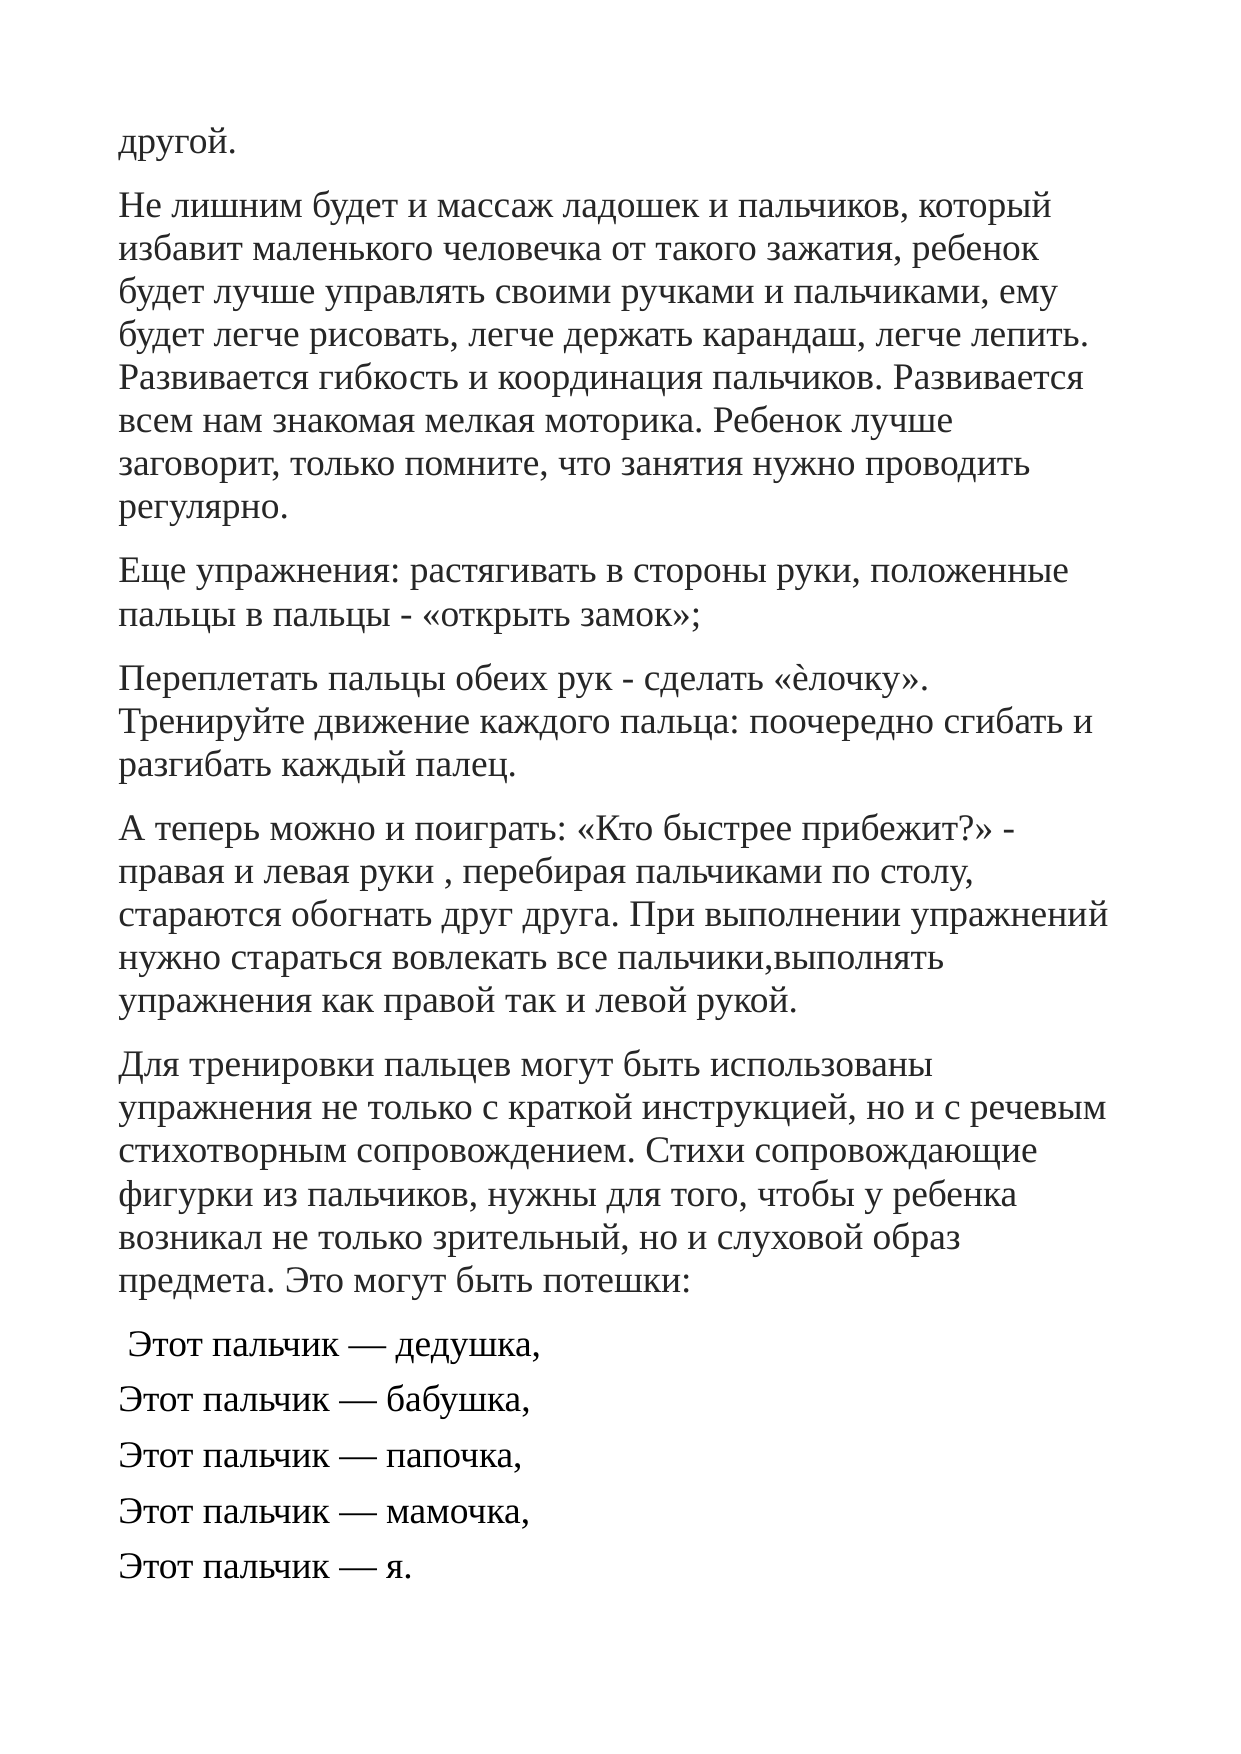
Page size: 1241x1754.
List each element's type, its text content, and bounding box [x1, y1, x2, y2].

text Этот пальчик — дедушка, [118, 1321, 1122, 1364]
text Этот пальчик — папочка, [118, 1432, 1122, 1476]
text Этот пальчик — мамочка, [118, 1488, 1122, 1531]
text другой. [118, 118, 1122, 161]
text Этот пальчик — бабушка, [118, 1377, 1122, 1420]
text Не лишним будет и массаж ладошек и пальчиков, который избавит маленького человечка от такого зажатия, ребенок будет лучше управлять своими ручками и пальчиками, ему будет легче рисовать, легче держать карандаш, легче лепить. Развивается гибкость и координация пальчиков. Развивается всем нам знакомая мелкая моторика. Ребенок лучше заговорит, только помните, что занятия нужно проводить регулярно. [118, 182, 1122, 527]
text Для тренировки пальцев могут быть использованы упражнения не только с краткой инструкцией, но и с речевым стихотворным сопровождением. Стихи сопровождающие фигурки из пальчиков, нужны для того, чтобы у ребенка возникал не только зрительный, но и слуховой образ предмета. Это могут быть потешки: [118, 1042, 1122, 1300]
text А теперь можно и поиграть: «Кто быстрее прибежит?» - правая и левая руки , перебирая пальчиками по столу, стараются обогнать друг друга. При выполнении упражнений нужно стараться вовлекать все пальчики,выполнять упражнения как правой так и левой рукой. [118, 805, 1122, 1021]
text Еще упражнения: растягивать в стороны руки, положенные пальцы в пальцы - «открыть замок»; [118, 548, 1122, 634]
text Переплетать пальцы обеих рук - сделать «ѐлочку». Тренируйте движение каждого пальца: поочередно сгибать и разгибать каждый палец. [118, 655, 1122, 784]
text Этот пальчик — я. [118, 1544, 1122, 1587]
